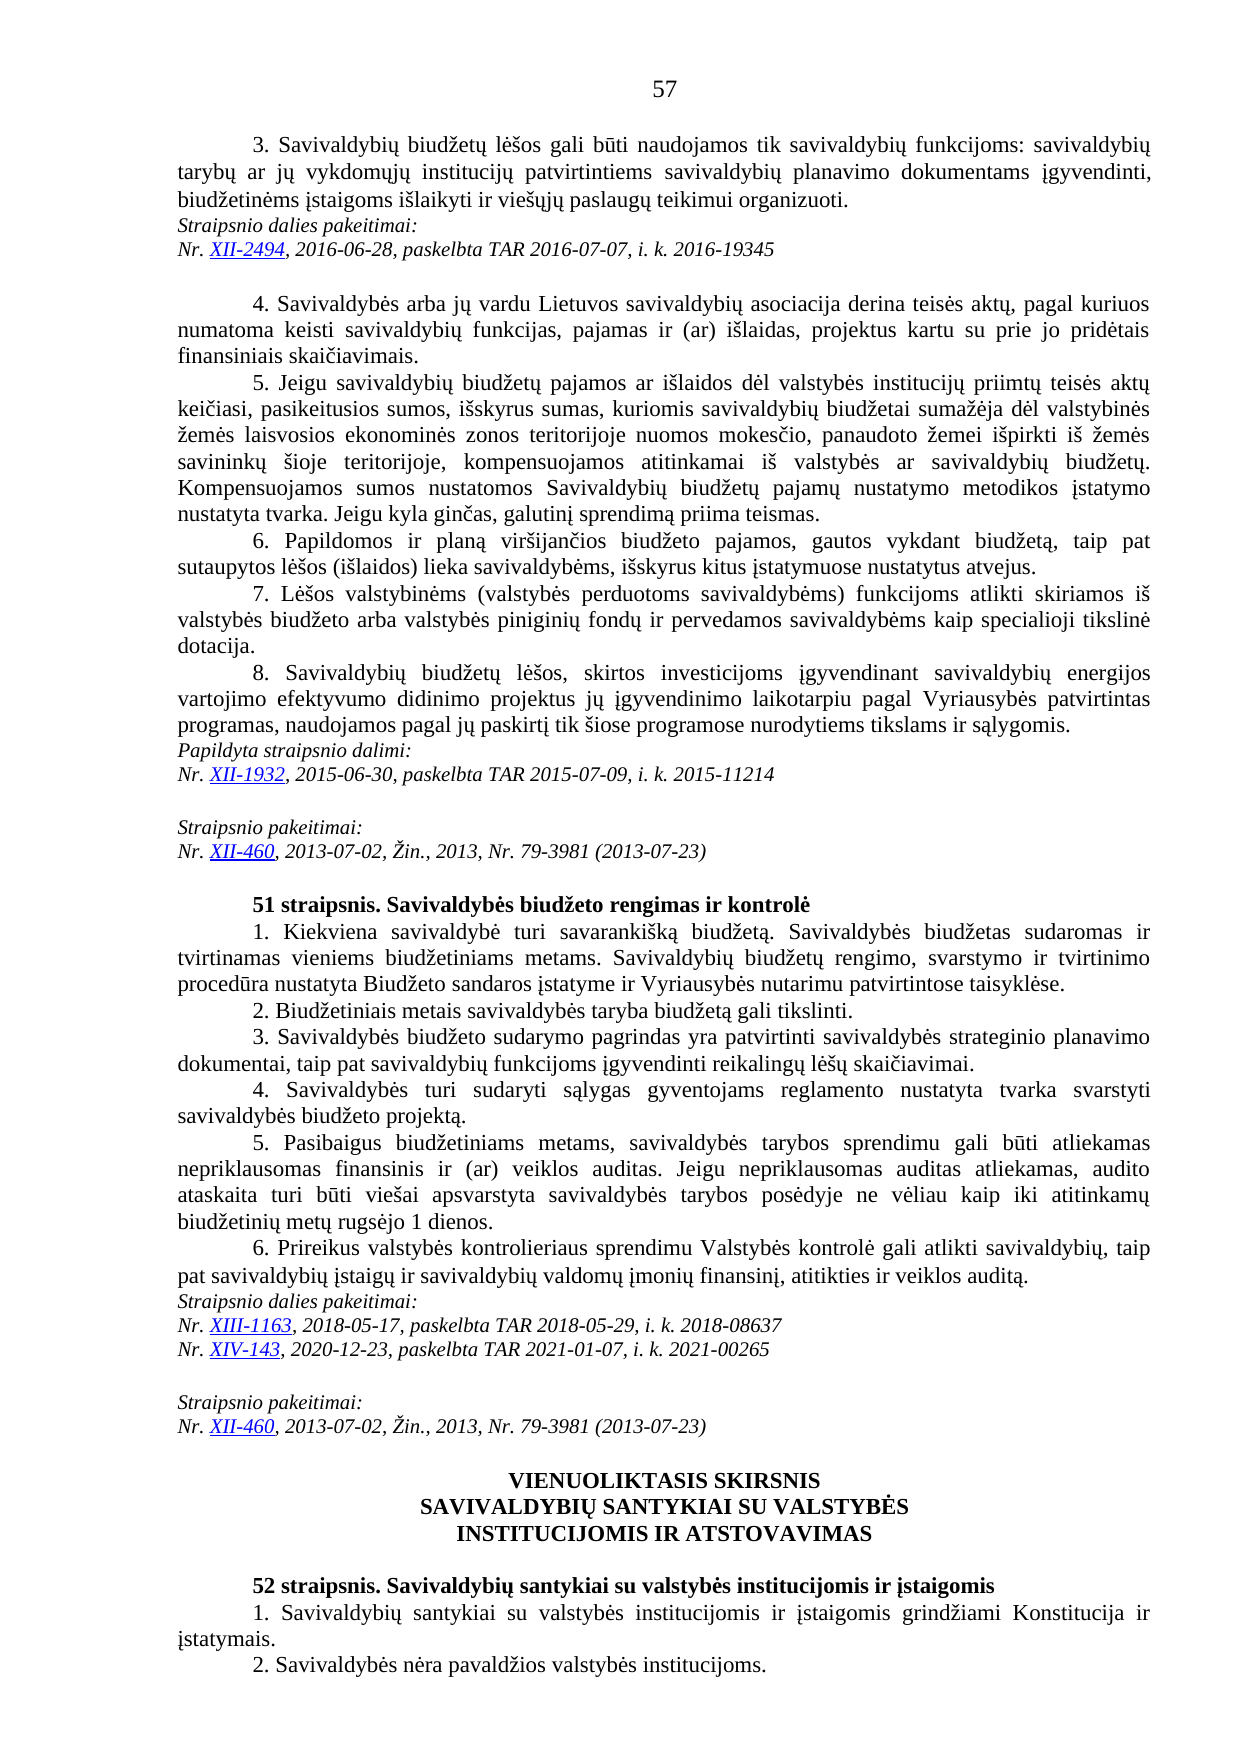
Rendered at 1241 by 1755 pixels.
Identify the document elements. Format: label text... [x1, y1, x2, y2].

text Straipsnio dalies pakeitimai: [177, 1289, 1152, 1313]
text Nr. XII-460, 2013-07-02, Žin., 2013, Nr. 79-3981 (2013-07-23) [177, 839, 1152, 863]
text 51 straipsnis. Savivaldybės biudžeto rengimas ir kontrolė [177, 891, 1152, 918]
text 4. Savivaldybės turi sudaryti sąlygas gyventojams reglamento nustatyta tvarka svarstyti savivaldybės biudžeto projektą. [177, 1076, 1152, 1129]
text Papildyta straipsnio dalimi: [177, 738, 1152, 762]
subtitle SAVIVALDYBIŲ SANTYKIAI SU VALSTYBĖS [177, 1493, 1152, 1520]
text 2. Biudžetiniais metais savivaldybės taryba biudžetą gali tikslinti. [177, 997, 1152, 1023]
text 3. Savivaldybės biudžeto sudarymo pagrindas yra patvirtinti savivaldybės strateginio planavimo dokumentai, taip pat savivaldybių funkcijoms įgyvendinti reikalingų lėšų skaičiavimai. [177, 1023, 1152, 1076]
text VIENUOLIKTASIS SKIRSNIS [177, 1467, 1152, 1493]
text 1. Savivaldybių santykiai su valstybės institucijomis ir įstaigomis grindžiami Konstitucija ir įstatymais. [177, 1599, 1152, 1651]
text Nr. XIII-1163, 2018-05-17, paskelbta TAR 2018-05-29, i. k. 2018-08637 [177, 1313, 1152, 1337]
text 4. Savivaldybės arba jų vardu Lietuvos savivaldybių asociacija derina teisės aktų, pagal kuriuos numatoma keisti savivaldybių funkcijas, pajamas ir (ar) išlaidas, projektus kartu su prie jo pridėtais finansiniais skaičiavimais. [177, 290, 1152, 369]
text 2. Savivaldybės nėra pavaldžios valstybės institucijoms. [177, 1651, 1152, 1678]
text 52 straipsnis. Savivaldybių santykiai su valstybės institucijomis ir įstaigomis [177, 1572, 1152, 1599]
text Nr. XII-460, 2013-07-02, Žin., 2013, Nr. 79-3981 (2013-07-23) [177, 1414, 1152, 1438]
text 7. Lėšos valstybinėms (valstybės perduotoms savivaldybėms) funkcijoms atlikti skiriamos iš valstybės biudžeto arba valstybės piniginių fondų ir pervedamos savivaldybėms kaip specialioji tikslinė dotacija. [177, 579, 1152, 659]
text Nr. XIV-143, 2020-12-23, paskelbta TAR 2021-01-07, i. k. 2021-00265 [177, 1337, 1152, 1361]
text Straipsnio pakeitimai: [177, 1390, 1152, 1414]
text Straipsnio pakeitimai: [177, 814, 1152, 839]
text 6. Prireikus valstybės kontrolieriaus sprendimu Valstybės kontrolė gali atlikti savivaldybių, taip pat savivaldybių įstaigų ir savivaldybių valdomų įmonių finansinį, atitikties ir veiklos auditą. [177, 1234, 1152, 1289]
text 5. Pasibaigus biudžetiniams metams, savivaldybės tarybos sprendimu gali būti atliekamas nepriklausomas finansinis ir (ar) veiklos auditas. Jeigu nepriklausomas auditas atliekamas, audito ataskaita turi būti viešai apsvarstyta savivaldybės tarybos posėdyje ne vėliau kaip iki atitinkamų biudžetinių metų rugsėjo 1 dienos. [177, 1129, 1152, 1234]
text 5. Jeigu savivaldybių biudžetų pajamos ar išlaidos dėl valstybės institucijų priimtų teisės aktų keičiasi, pasikeitusios sumos, išskyrus sumas, kuriomis savivaldybių biudžetai sumažėja dėl valstybinės žemės laisvosios ekonominės zonos teritorijoje nuomos mokesčio, panaudoto žemei išpirkti iš žemės savininkų šioje teritorijoje, kompensuojamos atitinkamai iš valstybės ar savivaldybių biudžetų. Kompensuojamos sumos nustatomos Savivaldybių biudžetų pajamų nustatymo metodikos įstatymo nustatyta tvarka. Jeigu kyla ginčas, galutinį sprendimą priima teismas. [177, 369, 1152, 527]
text Nr. XII-1932, 2015-06-30, paskelbta TAR 2015-07-09, i. k. 2015-11214 [177, 762, 1152, 786]
text Straipsnio dalies pakeitimai: [177, 213, 1152, 237]
text 8. Savivaldybių biudžetų lėšos, skirtos investicijoms įgyvendinant savivaldybių energijos vartojimo efektyvumo didinimo projektus jų įgyvendinimo laikotarpiu pagal Vyriausybės patvirtintas programas, naudojamos pagal jų paskirtį tik šiose programose nurodytiems tikslams ir sąlygomis. [177, 659, 1152, 738]
text Nr. XII-2494, 2016-06-28, paskelbta TAR 2016-07-07, i. k. 2016-19345 [177, 237, 1152, 261]
text 3. Savivaldybių biudžetų lėšos gali būti naudojamos tik savivaldybių funkcijoms: savivaldybių tarybų ar jų vykdomųjų institucijų patvirtintiems savivaldybių planavimo dokumentams įgyvendinti, biudžetinėms įstaigoms išlaikyti ir viešųjų paslaugų teikimui organizuoti. [177, 131, 1152, 213]
text 6. Papildomos ir planą viršijančios biudžeto pajamos, gautos vykdant biudžetą, taip pat sutaupytos lėšos (išlaidos) lieka savivaldybėms, išskyrus kitus įstatymuose nustatytus atvejus. [177, 527, 1152, 579]
text 1. Kiekviena savivaldybė turi savarankišką biudžetą. Savivaldybės biudžetas sudaromas ir tvirtinamas vieniems biudžetiniams metams. Savivaldybių biudžetų rengimo, svarstymo ir tvirtinimo procedūra nustatyta Biudžeto sandaros įstatyme ir Vyriausybės nutarimu patvirtintose taisyklėse. [177, 918, 1152, 997]
subtitle INSTITUCIJOMIS IR ATSTOVAVIMAS [177, 1520, 1152, 1546]
